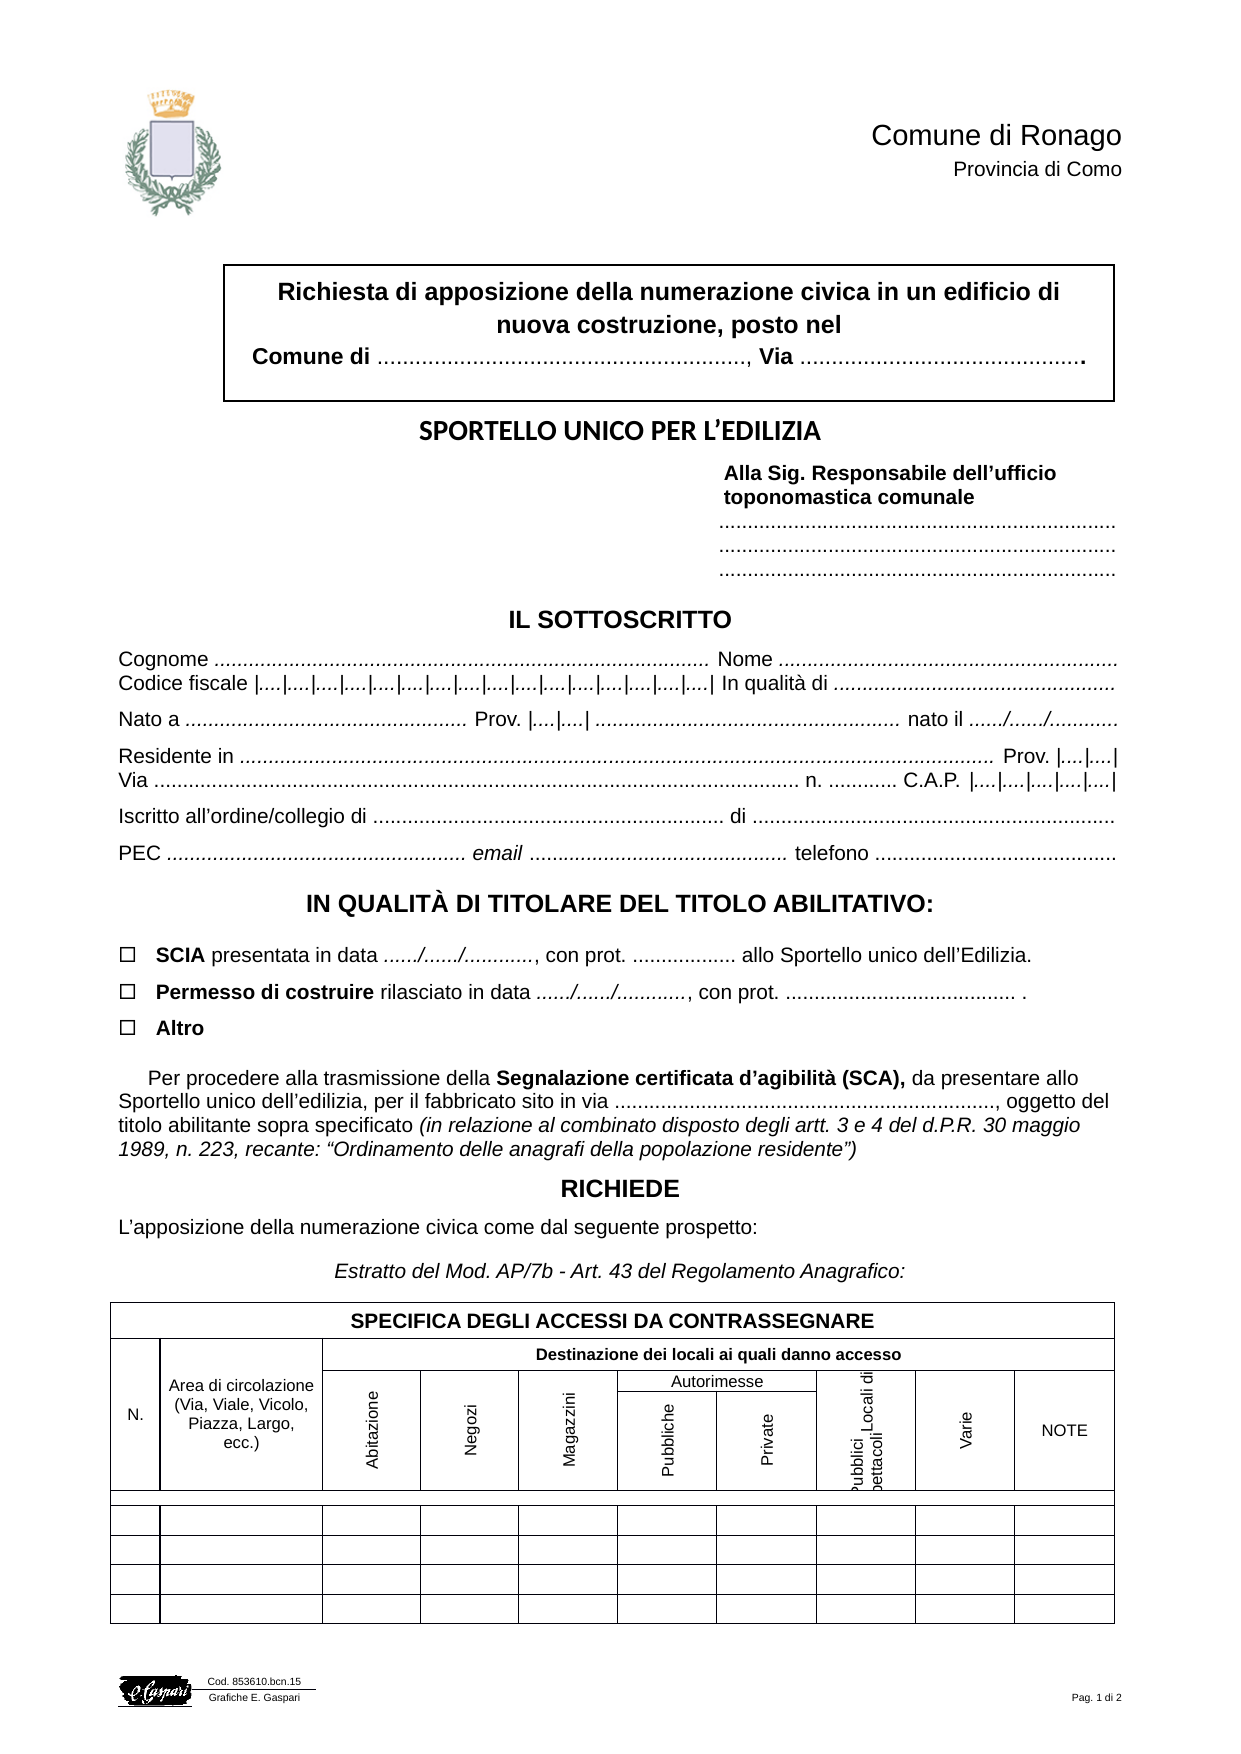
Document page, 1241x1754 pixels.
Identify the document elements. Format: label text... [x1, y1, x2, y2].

table_cell [323, 1506, 420, 1534]
table_cell Abitazione [323, 1371, 420, 1489]
table_cell Locali di Pubblici spettacoli [817, 1371, 915, 1489]
table_cell [618, 1506, 716, 1534]
table_cell [1015, 1595, 1114, 1623]
table_cell [916, 1595, 1014, 1623]
table_cell Varie [916, 1371, 1014, 1489]
table_cell Destinazione dei locali ai quali danno accesso [323, 1339, 1114, 1370]
table_cell [817, 1536, 915, 1564]
table_cell [618, 1565, 716, 1594]
text IL SOTTOSCRITTO [118, 605, 1122, 634]
text ..................................................................... [718, 532, 1122, 556]
text toponomastica comunale [118, 484, 1122, 508]
text Provincia di Como [224, 157, 1122, 181]
table_cell [111, 1565, 159, 1594]
table_cell [916, 1491, 1014, 1505]
table_cell [323, 1536, 420, 1564]
table_cell [916, 1565, 1014, 1594]
table_cell [421, 1565, 518, 1594]
table_cell [717, 1506, 816, 1534]
table_cell [717, 1565, 816, 1594]
table_cell [111, 1506, 159, 1534]
text Nato a ................................................. Prov. |....|....| ..................................................... nato il ....../....../............ [118, 707, 1122, 731]
table_cell [421, 1506, 518, 1534]
table_cell [817, 1506, 915, 1534]
table_cell [816, 1491, 916, 1505]
table_cell [1015, 1536, 1114, 1564]
table_cell [717, 1536, 816, 1564]
table_cell [717, 1595, 816, 1623]
table_cell [1014, 1491, 1114, 1505]
table_cell Negozi [421, 1371, 518, 1489]
table_cell Private [717, 1392, 816, 1489]
table_cell Magazzini [519, 1371, 617, 1489]
text Per procedere alla trasmissione della Segnalazione certificata d’agibilità (SCA), da presentare allo Sportello unico dell’edilizia, per il fabbricato sito in via .................................................................., oggetto del titolo abilitante sopra specificato (in relazione al combinato disposto degli artt. 3 e 4 del d.P.R. 30 maggio 1989, n. 223, recante: “Ordinamento delle anagrafi della popolazione residente”) [118, 1065, 1122, 1161]
table_cell [817, 1595, 915, 1623]
text Iscritto all’ordine/collegio di ............................................................. di ............................................................... [118, 804, 1122, 828]
table_cell [421, 1595, 518, 1623]
table_cell [916, 1536, 1014, 1564]
list SCIA presentata in data ....../....../............, con prot. .................. allo Sportello unico dell’Edilizia. [118, 943, 1122, 967]
table_cell [323, 1565, 420, 1594]
table_cell [717, 1491, 816, 1505]
text IN QUALITÀ DI TITOLARE DEL TITOLO ABILITATIVO: [118, 889, 1122, 918]
text Comune di Ronago [224, 118, 1122, 152]
table_cell [519, 1595, 617, 1623]
text PEC .................................................... email ............................................. telefono .......................................... [118, 840, 1122, 864]
table_cell [421, 1536, 518, 1564]
table_cell [160, 1491, 322, 1505]
subtitle RICHIEDE [118, 1174, 1122, 1202]
table_cell [323, 1595, 420, 1623]
table_cell [161, 1536, 322, 1564]
table_cell [1015, 1565, 1114, 1594]
table_cell Area di circolazione (Via, Viale, Vicolo, Piazza, Largo, ecc.) [161, 1339, 322, 1489]
picture [118, 1674, 192, 1706]
table_cell [618, 1536, 716, 1564]
table_cell [817, 1565, 915, 1594]
table_cell [519, 1565, 617, 1594]
table_cell [111, 1491, 160, 1505]
text Residente in ................................................................................................................................... Prov. |....|....| Via ................................................................................................................ n. ............ C.A.P. |....|....|....|....|....| [118, 743, 1122, 791]
table_cell [519, 1506, 617, 1534]
table_cell Autorimesse [618, 1371, 816, 1391]
list Permesso di costruire rilasciato in data ....../....../............, con prot. ........................................ . [118, 980, 1122, 1004]
table_cell [161, 1595, 322, 1623]
table_cell [421, 1491, 519, 1505]
text ..................................................................... [718, 556, 1122, 580]
table_cell [111, 1536, 159, 1564]
table_cell [618, 1595, 716, 1623]
table_cell [111, 1595, 159, 1623]
table_cell N. [111, 1339, 159, 1489]
text Estratto del Mod. AP/7b - Art. 43 del Regolamento Anagrafico: [118, 1258, 1122, 1282]
table_cell [161, 1565, 322, 1594]
table_cell [161, 1506, 322, 1534]
subtitle SPORTELLO UNICO PER L’EDILIZIA [118, 412, 1122, 447]
table_cell [618, 1491, 717, 1505]
table_cell [519, 1536, 617, 1564]
text Cognome ...................................................................................... Nome ........................................................... Codice fiscale |....|....|....|....|....|....|....|....|....|....|....|....|....|....|....|....| In qualità di ................................................. [118, 647, 1122, 694]
table_cell [1015, 1506, 1114, 1534]
table_cell [916, 1506, 1014, 1534]
table_cell Pubbliche [618, 1392, 716, 1489]
picture [122, 87, 224, 219]
table_cell NOTE [1015, 1371, 1114, 1489]
table_cell [519, 1491, 617, 1505]
text L’apposizione della numerazione civica come dal seguente prospetto: [118, 1215, 1122, 1239]
table_cell [322, 1491, 421, 1505]
text Alla Sig. Responsabile dell’ufficio [118, 461, 1122, 484]
list Altro [118, 1016, 1122, 1040]
table_header SPECIFICA DEGLI ACCESSI DA CONTRASSEGNARE [111, 1303, 1114, 1338]
text ..................................................................... [718, 508, 1122, 532]
